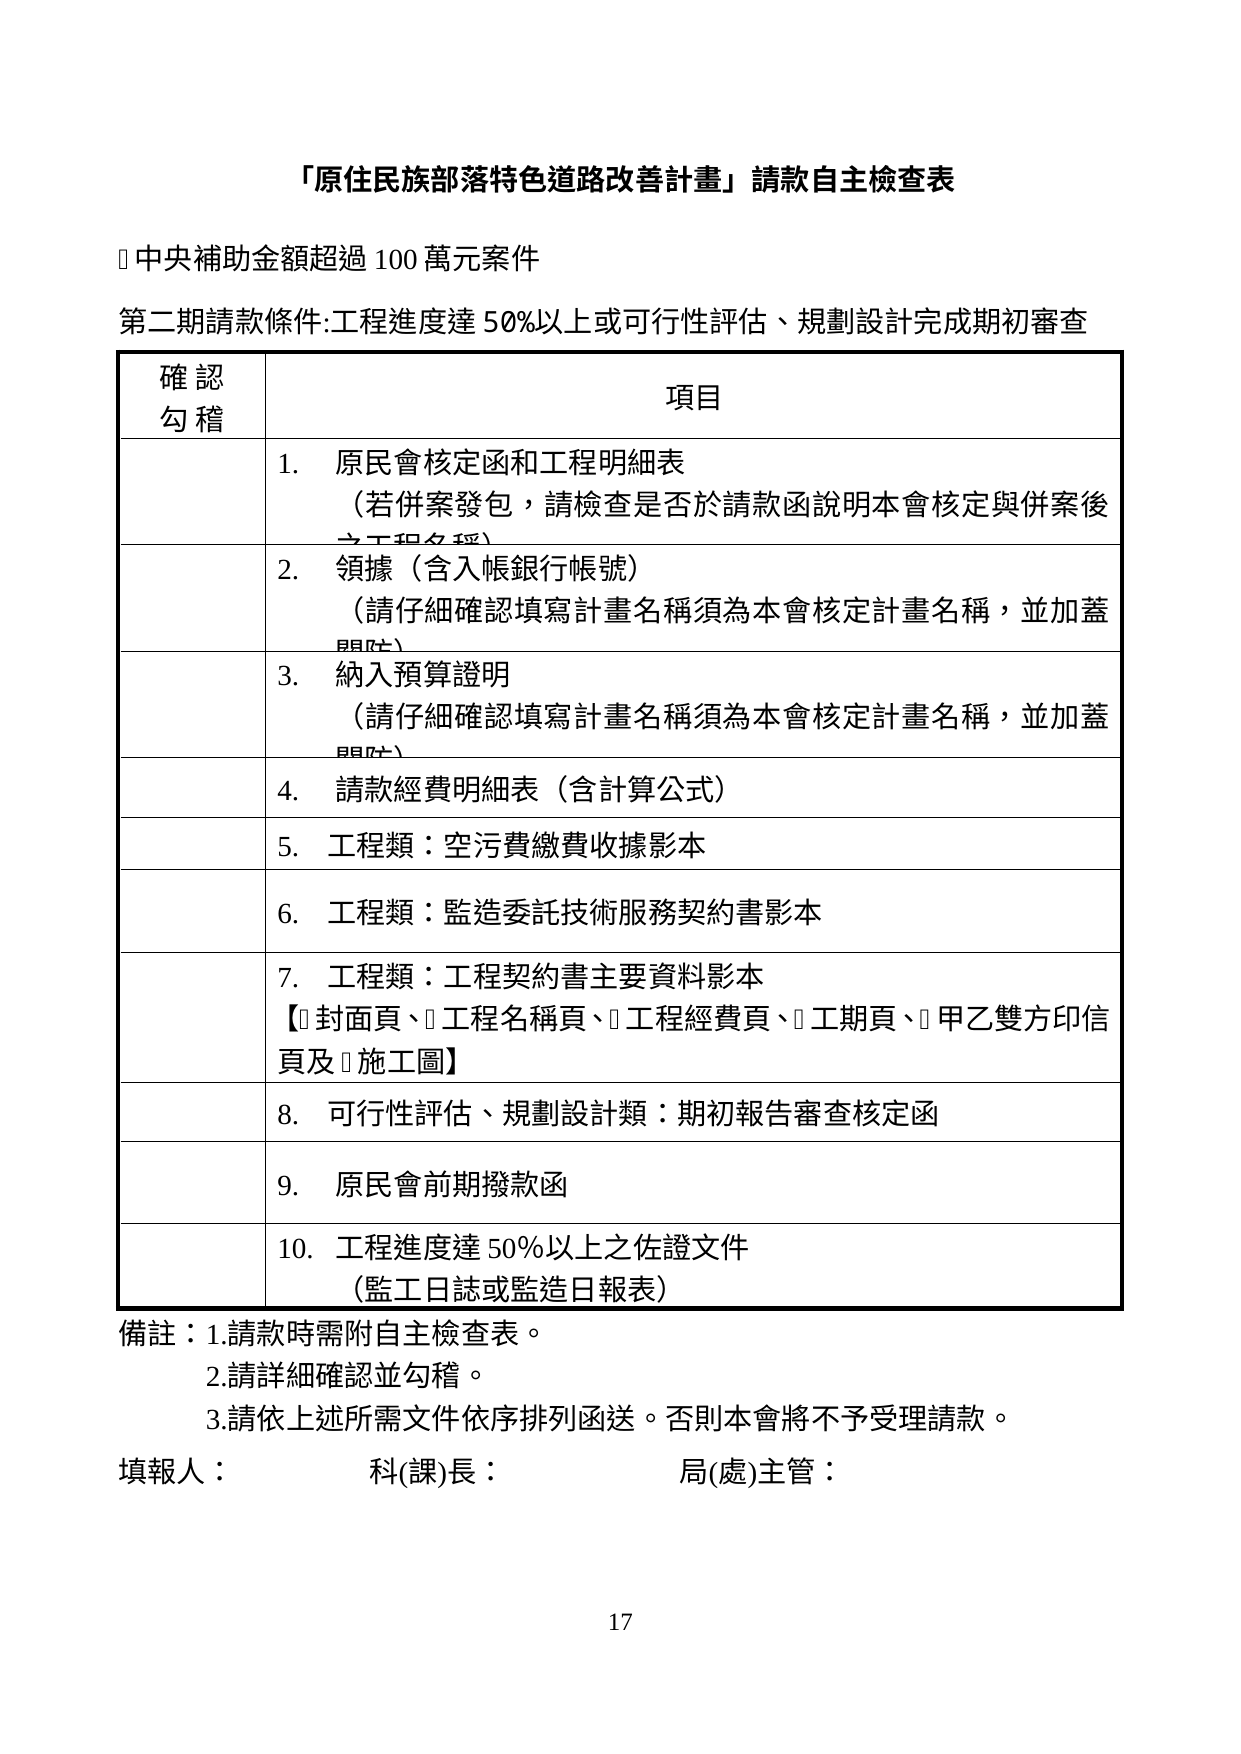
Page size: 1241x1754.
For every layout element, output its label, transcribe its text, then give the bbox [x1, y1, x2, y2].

text 2.請詳細確認並勾稽。 [118, 1353, 1122, 1395]
table_cell [120, 652, 265, 757]
subtitle 「原住民族部落特色道路改善計畫」請款自主檢查表 [118, 146, 1122, 208]
table_cell 納入預算證明 （請仔細確認填寫計畫名稱須為本會核定計畫名稱，並加蓋關防） [266, 652, 1120, 757]
table_cell 請款經費明細表（含計算公式） [266, 758, 1120, 817]
table_cell 原民會前期撥款函 [266, 1142, 1120, 1223]
table_cell [120, 818, 265, 869]
table_cell 工程類：工程契約書主要資料影本 【c封面頁、c工程名稱頁、c工程經費頁、c工期頁、c甲乙雙方印信頁及c施工圖】 [266, 953, 1120, 1082]
text 填報人： 科(課)長： 局(處)主管： [118, 1437, 1122, 1500]
table_cell 工程進度達50％以上之佐證文件 （監工日誌或監造日報表） [266, 1224, 1120, 1306]
table_cell 可行性評估、規劃設計類：期初報告審查核定函 [266, 1083, 1120, 1141]
table_cell [120, 1142, 265, 1223]
table_cell [120, 758, 265, 817]
table_cell [120, 439, 265, 544]
text 第二期請款條件:工程進度達50%以上或可行性評估、規劃設計完成期初審查 [118, 287, 1122, 349]
table_cell [120, 545, 265, 651]
table_cell 工程類：空污費繳費收據影本 [266, 818, 1120, 869]
text 3.請依上述所需文件依序排列函送。否則本會將不予受理請款。 [118, 1395, 1122, 1437]
text c中央補助金額超過100萬元案件 [118, 224, 1122, 287]
text 備註：1.請款時需附自主檢查表。 [118, 1311, 1122, 1353]
table_cell [120, 870, 265, 952]
table_cell 原民會核定函和工程明細表 （若併案發包，請檢查是否於請款函說明本會核定與併案後之工程名稱） [266, 439, 1120, 544]
table_cell [120, 1224, 265, 1306]
table_cell 工程類：監造委託技術服務契約書影本 [266, 870, 1120, 952]
table_cell [120, 1083, 265, 1141]
table_header 項目 [266, 354, 1120, 438]
table_cell 領據（含入帳銀行帳號） （請仔細確認填寫計畫名稱須為本會核定計畫名稱，並加蓋關防） [266, 545, 1120, 651]
table_cell [120, 953, 265, 1082]
table_header 確 認 勾 稽 [120, 354, 265, 438]
